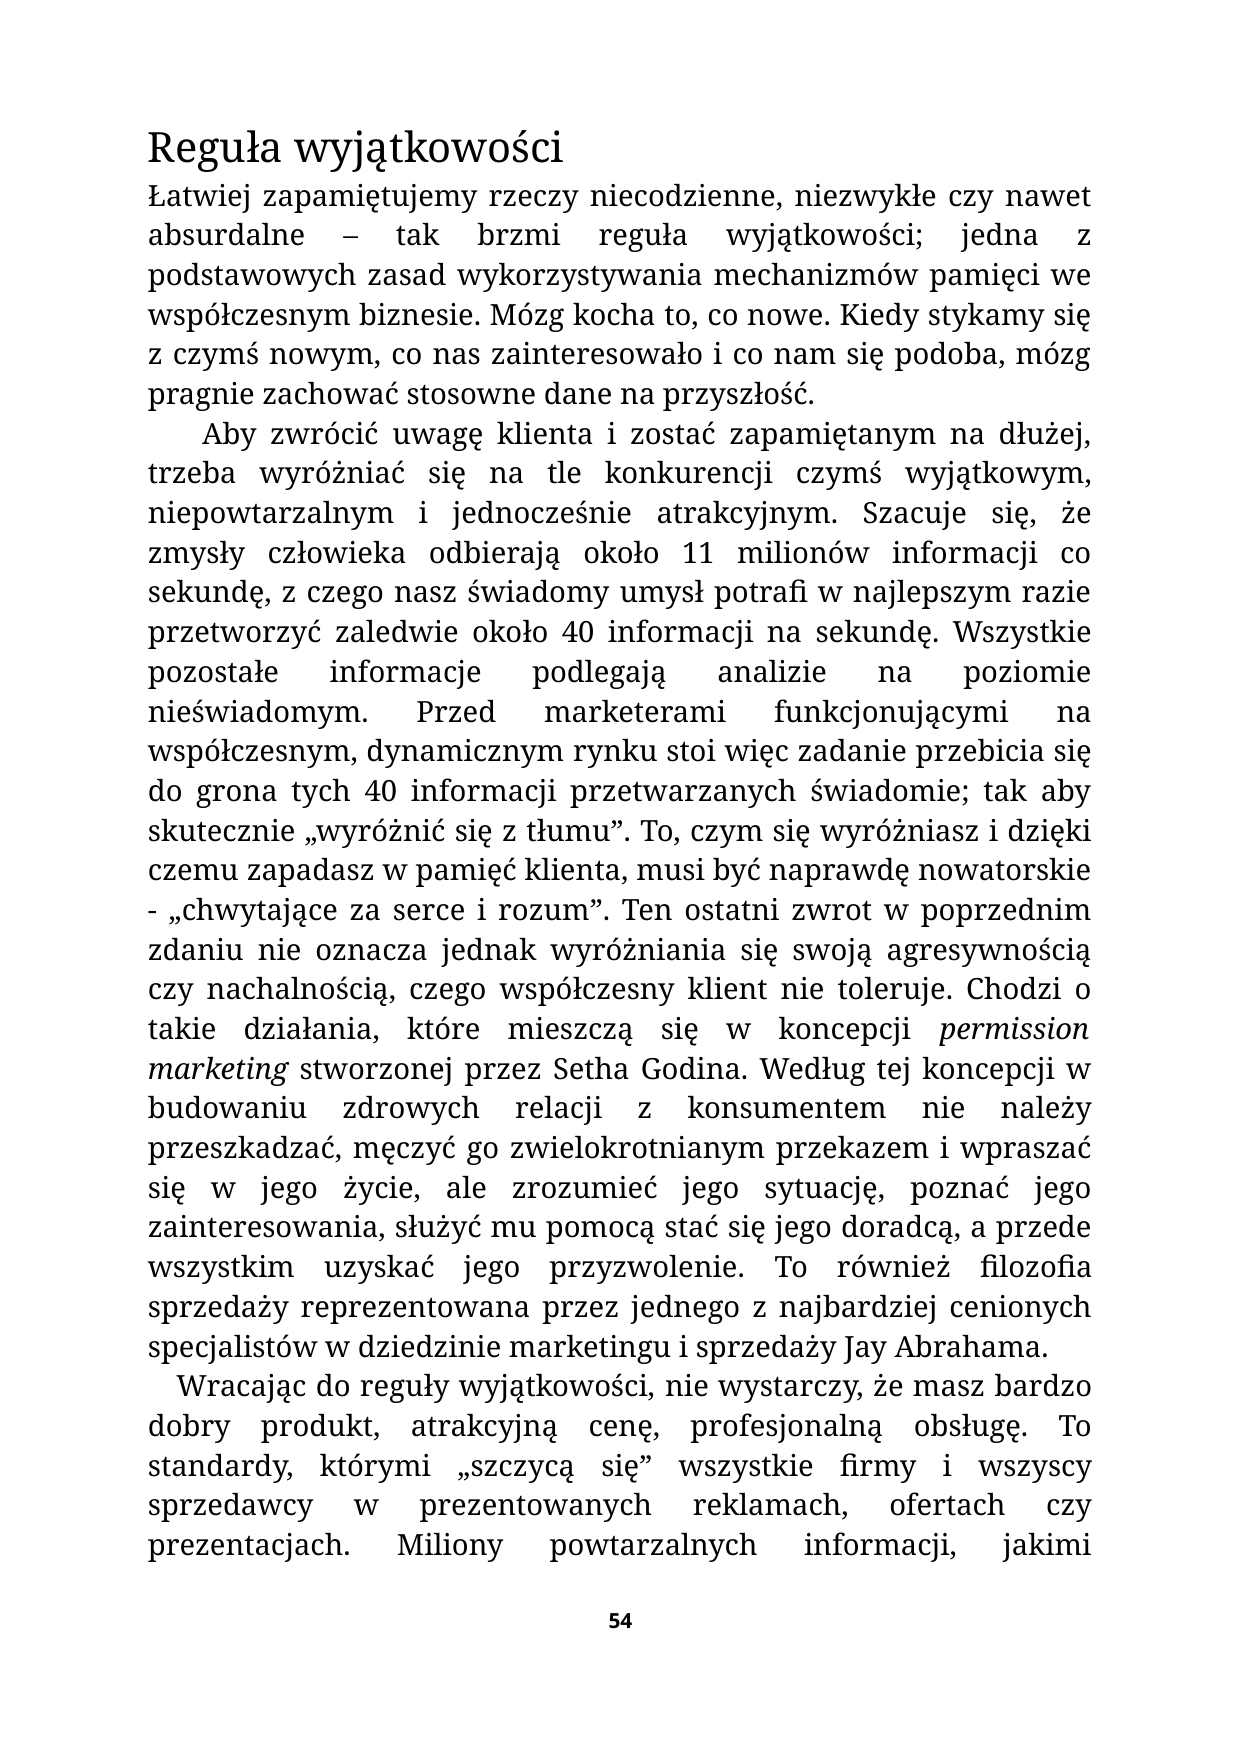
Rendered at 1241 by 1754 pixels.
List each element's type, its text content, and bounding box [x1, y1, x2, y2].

text Łatwiej zapamiętujemy rzeczy niecodzienne, niezwykłe czy nawet absurdalne – tak brzmi reguła wyjątkowości; jedna z podstawowych zasad wykorzystywania mechanizmów pamięci we współczesnym biznesie. Mózg kocha to, co nowe. Kiedy stykamy się z czymś nowym, co nas zainteresowało i co nam się podoba, mózg pragnie zachować stosowne dane na przyszłość. [148, 175, 1093, 413]
text Wracając do reguły wyjątkowości, nie wystarczy, że masz bardzo dobry produkt, atrakcyjną cenę, profesjonalną obsługę. To standardy, którymi „szczycą się” wszystkie firmy i wszyscy sprzedawcy w prezentowanych reklamach, ofertach czy prezentacjach. Miliony powtarzalnych informacji, jakimi [148, 1366, 1093, 1564]
text Aby zwrócić uwagę klienta i zostać zapamiętanym na dłużej, trzeba wyróżniać się na tle konkurencji czymś wyjątkowym, niepowtarzalnym i jednocześnie atrakcyjnym. Szacuje się, że zmysły człowieka odbierają około 11 milionów informacji co sekundę, z czego nasz świadomy umysł potrafi w najlepszym razie przetworzyć zaledwie około 40 informacji na sekundę. Wszystkie pozostałe informacje podlegają analizie na poziomie nieświadomym. Przed marketerami funkcjonującymi na współczesnym, dynamicznym rynku stoi więc zadanie przebicia się do grona tych 40 informacji przetwarzanych świadomie; tak aby skutecznie „wyróżnić się z tłumu”. To, czym się wyróżniasz i dzięki czemu zapadasz w pamięć klienta, musi być naprawdę nowatorskie - „chwytające za serce i rozum”. Ten ostatni zwrot w poprzednim zdaniu nie oznacza jednak wyróżniania się swoją agresywnością czy nachalnością, czego współczesny klient nie toleruje. Chodzi o takie działania, które mieszczą się w koncepcji permission marketing stworzonej przez Setha Godina. Według tej koncepcji w budowaniu zdrowych relacji z konsumentem nie należy przeszkadzać, męczyć go zwielokrotnianym przekazem i wpraszać się w jego życie, ale zrozumieć jego sytuację, poznać jego zainteresowania, służyć mu pomocą stać się jego doradcą, a przede wszystkim uzyskać jego przyzwolenie. To również filozofia sprzedaży reprezentowana przez jednego z najbardziej cenionych specjalistów w dziedzinie marketingu i sprzedaży Jay Abrahama. [148, 413, 1093, 1366]
text Reguła wyjątkowości [148, 118, 1093, 175]
